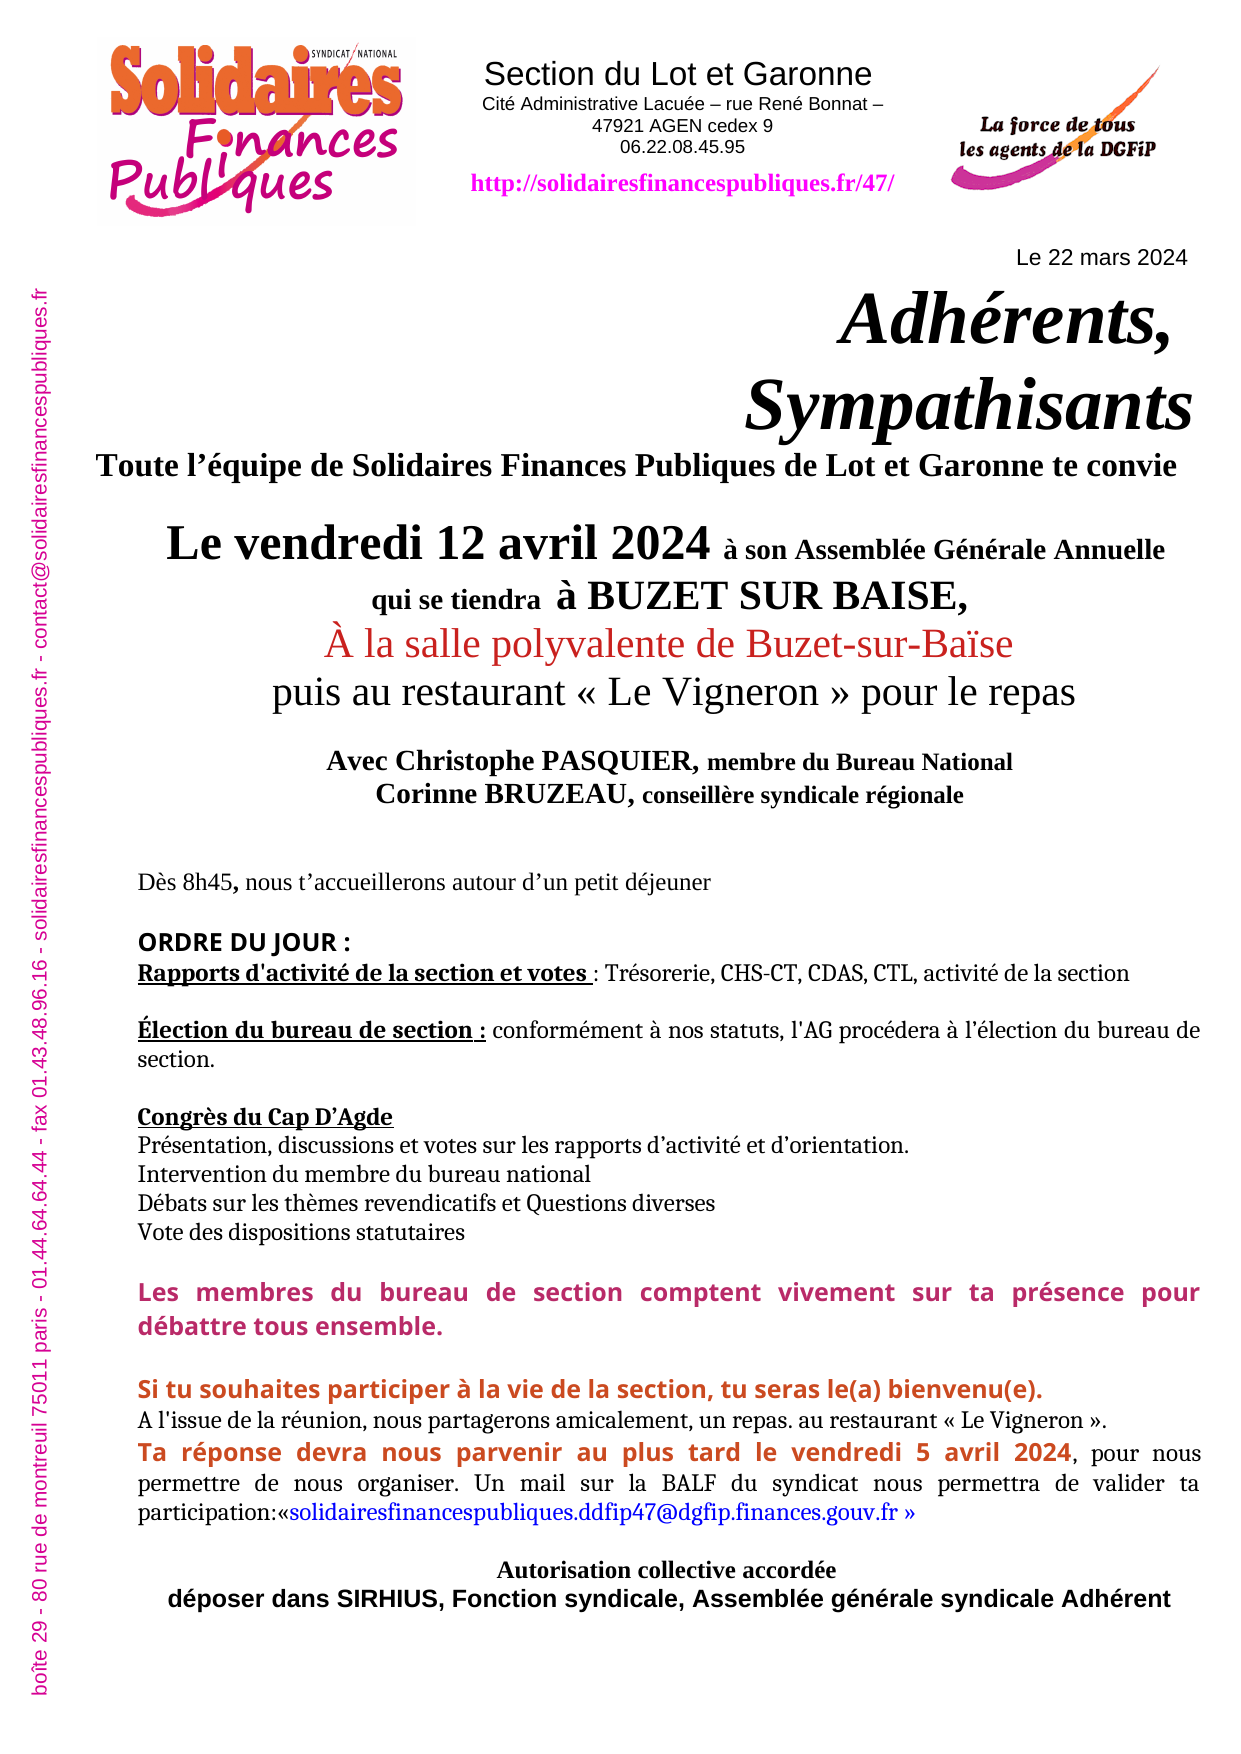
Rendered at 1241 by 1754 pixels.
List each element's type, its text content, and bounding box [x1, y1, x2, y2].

text Adhérents, [137, 273, 1202, 359]
text Autorisation collective accordée [137, 1555, 1202, 1584]
text À la salle polyvalente de Buzet-sur-Baïse [136, 618, 1202, 666]
text Congrès du Cap D’Agde [137, 1102, 1202, 1131]
text Avec Christophe PASQUIER, membre du Bureau National [137, 743, 1202, 776]
table_header [443, 28, 1206, 54]
text Ta réponse devra nous parvenir au plus tard le vendredi 5 avril 2024, pour nous permettre de nous organiser. Un mail sur la BALF du syndicat nous permettra de valider ta participation:«solidairesfinancespubliques.ddfip47@dgfip.finances.gouv.fr » [137, 1435, 1202, 1526]
picture [97, 37, 416, 226]
text ORDRE DU JOUR : [137, 925, 1202, 959]
picture [949, 63, 1161, 194]
text Rapports d'activité de la section et votes : Trésorerie, CHS-CT, CDAS, CTL, activité de la section [137, 959, 1202, 987]
text Si tu souhaites participer à la vie de la section, tu seras le(a) bienvenu(e). [137, 1372, 1202, 1406]
text Dès 8h45, nous t’accueillerons autour d’un petit déjeuner [137, 867, 1202, 896]
text déposer dans SIRHIUS, Fonction syndicale, Assemblée générale syndicale Adhérent [137, 1584, 1202, 1612]
text Corinne BRUZEAU, conseillère syndicale régionale [137, 776, 1202, 810]
text Vote des dispositions statutaires [137, 1217, 1202, 1246]
text Élection du bureau de section : conformément à nos statuts, l'AG procédera à l’élection du bureau de section. [137, 1016, 1202, 1074]
text Présentation, discussions et votes sur les rapports d’activité et d’orientation. [137, 1131, 1202, 1160]
text puis au restaurant « Le Vigneron » pour le repas [136, 666, 1202, 714]
text A l'issue de la réunion, nous partagerons amicalement, un repas. au restaurant « Le Vigneron ». [137, 1406, 1202, 1435]
text Sympathisants [137, 359, 1202, 446]
text Les membres du bureau de section comptent vivement sur ta présence pour débattre tous ensemble. [137, 1275, 1202, 1343]
table_cell [922, 55, 1206, 243]
subtitle Toute l’équipe de Solidaires Finances Publiques de Lot et Garonne te convie [95, 446, 1223, 484]
subtitle Le vendredi 12 avril 2024 à son Assemblée Générale Annuelle [137, 513, 1202, 570]
table_header [69, 28, 443, 243]
table_cell Section du Lot et Garonne Cité Administrative Lacuée – rue René Bonnat – 47921 AGEN cedex 9 06.22.08.45.95 http://solidairesfinancespubliques.fr/47/ [443, 55, 922, 243]
text Débats sur les thèmes revendicatifs et Questions diverses [137, 1189, 1202, 1217]
text Intervention du membre du bureau national [137, 1160, 1202, 1189]
subtitle qui se tiendra à BUZET SUR BAISE, [137, 570, 1202, 618]
table_cell Le 22 mars 2024 [69, 244, 1206, 273]
